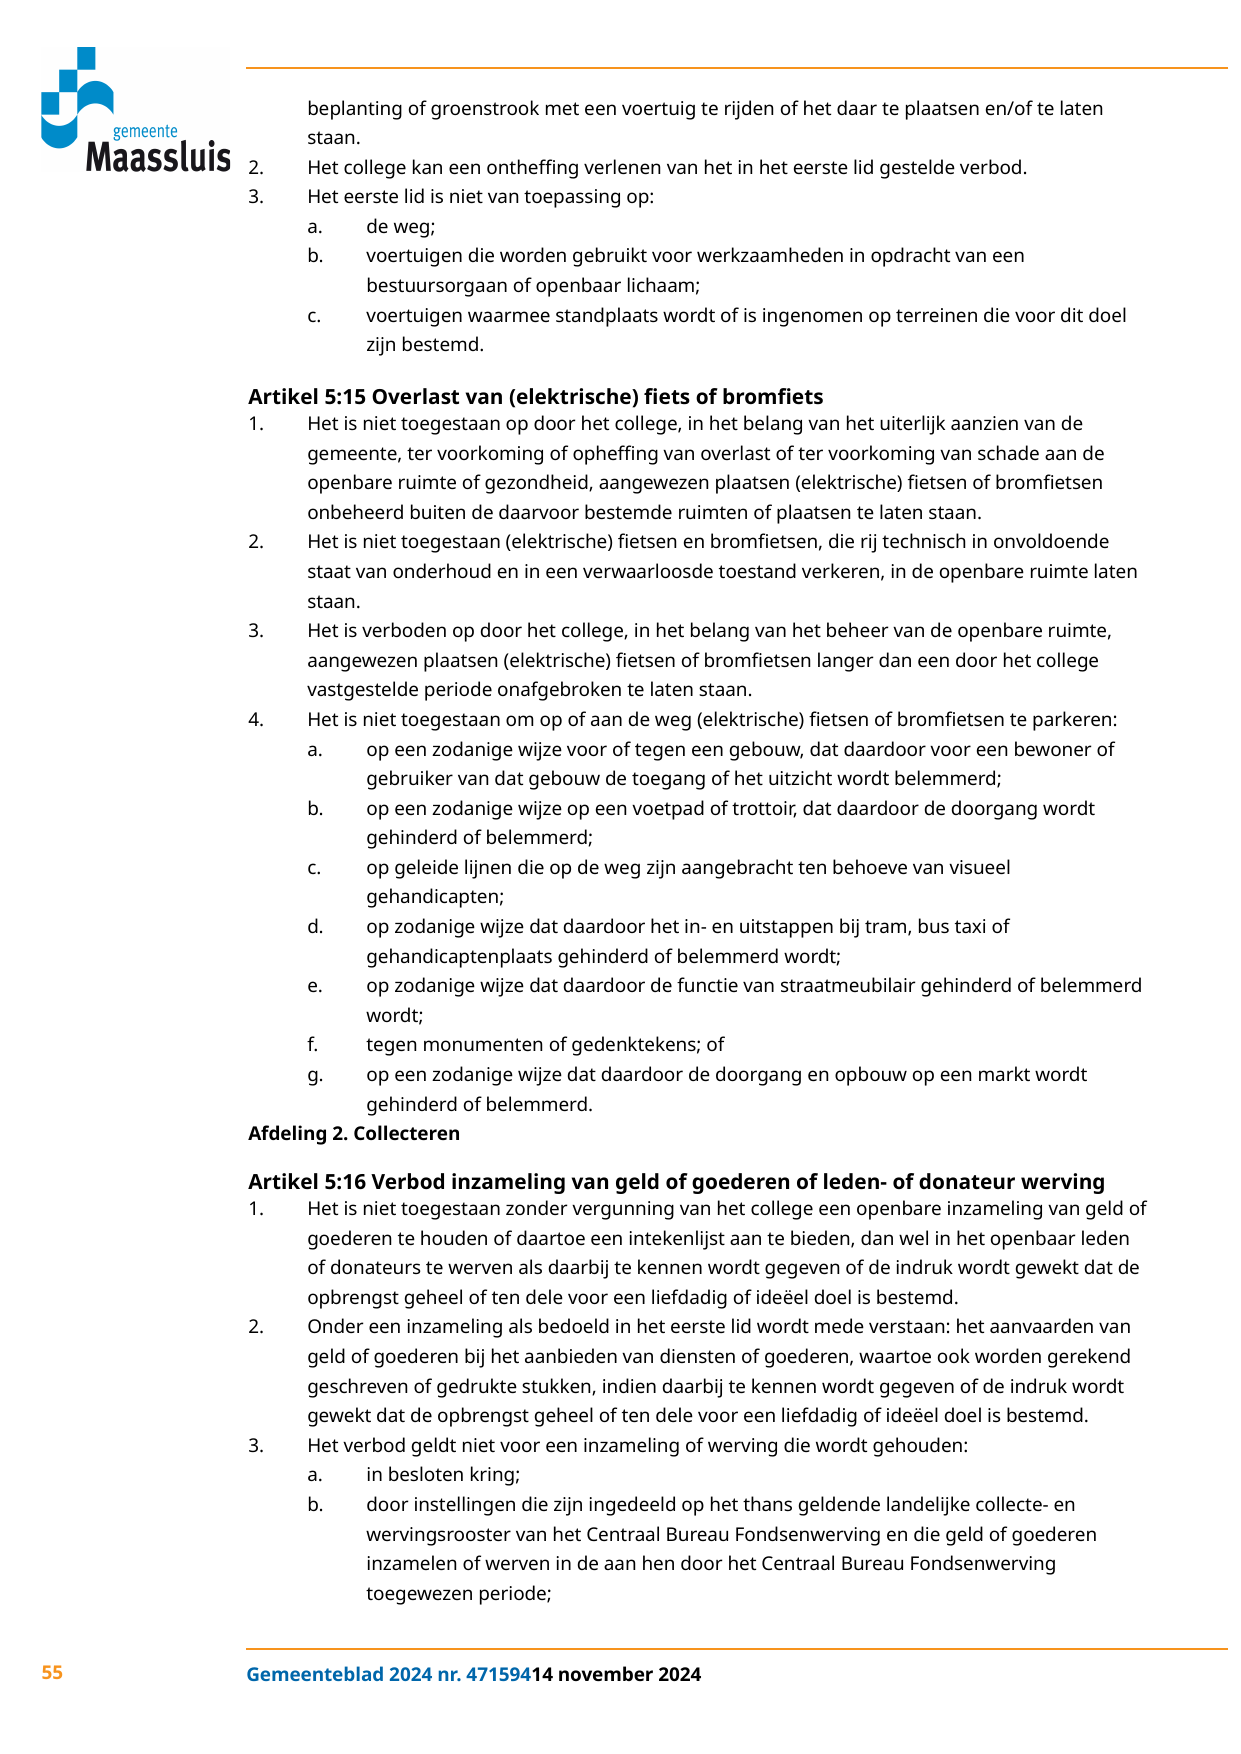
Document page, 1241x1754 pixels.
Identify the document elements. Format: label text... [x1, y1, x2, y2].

list Het verbod geldt niet voor een inzameling of werving die wordt gehouden: [248, 1432, 1152, 1458]
list Het is verboden op door het college, in het belang van het beheer van de openbare ruimte, aangewezen plaatsen (elektrische) fietsen of bromfietsen langer dan een door het college vastgestelde periode onafgebroken te laten staan. [248, 617, 1152, 702]
list tegen monumenten of gedenktekens; of [307, 1032, 1152, 1057]
text Artikel 5:16 Verbod inzameling van geld of goederen of leden- of donateur werving [248, 1167, 1152, 1195]
list in besloten kring; [307, 1462, 1152, 1487]
list voertuigen waarmee standplaats wordt of is ingenomen op terreinen die voor dit doel zijn bestemd. [307, 302, 1152, 357]
list Het college kan een ontheffing verlenen van het in het eerste lid gestelde verbod. [248, 154, 1152, 180]
picture [41, 47, 231, 172]
list Het eerste lid is niet van toepassing op: [248, 183, 1152, 209]
list voertuigen die worden gebruikt voor werkzaamheden in opdracht van een bestuursorgaan of openbaar lichaam; [307, 243, 1152, 298]
list op een zodanige wijze op een voetpad of trottoir, dat daardoor de doorgang wordt gehinderd of belemmerd; [307, 795, 1152, 850]
list de weg; [307, 213, 1152, 239]
list Het is niet toegestaan (elektrische) fietsen en bromfietsen, die rij technisch in onvoldoende staat van onderhoud en in een verwaarloosde toestand verkeren, in de openbare ruimte laten staan. [248, 529, 1152, 613]
list Het is niet toegestaan om op of aan de weg (elektrische) fietsen of bromfietsen te parkeren: [248, 706, 1152, 732]
list door instellingen die zijn ingedeeld op het thans geldende landelijke collecte- en wervingsrooster van het Centraal Bureau Fondsenwerving en die geld of goederen inzamelen of werven in de aan hen door het Centraal Bureau Fondsenwerving toegewezen periode; [307, 1491, 1152, 1606]
picture [41, 47, 77, 92]
text Artikel 5:15 Overlast van (elektrische) fiets of bromfiets [248, 382, 1152, 410]
list op een zodanige wijze dat daardoor de doorgang en opbouw op een markt wordt gehinderd of belemmerd. [307, 1061, 1152, 1116]
list Het is niet toegestaan op door het college, in het belang van het uiterlijk aanzien van de gemeente, ter voorkoming of opheffing van overlast of ter voorkoming van schade aan de openbare ruimte of gezondheid, aangewezen plaatsen (elektrische) fietsen of bromfietsen onbeheerd buiten de daarvoor bestemde ruimten of plaatsen te laten staan. [248, 410, 1152, 525]
list op een zodanige wijze voor of tegen een gebouw, dat daardoor voor een bewoner of gebruiker van dat gebouw de toegang of het uitzicht wordt belemmerd; [307, 736, 1152, 791]
list op zodanige wijze dat daardoor de functie van straatmeubilair gehinderd of belemmerd wordt; [307, 972, 1152, 1028]
list beplanting of groenstrook met een voertuig te rijden of het daar te plaatsen en/of te laten staan. [248, 95, 1152, 150]
list op zodanige wijze dat daardoor het in- en uitstappen bij tram, bus taxi of gehandicaptenplaats gehinderd of belemmerd wordt; [307, 913, 1152, 968]
text Afdeling 2. Collecteren [248, 1120, 1152, 1146]
list Het is niet toegestaan zonder vergunning van het college een openbare inzameling van geld of goederen te houden of daartoe een intekenlijst aan te bieden, dan wel in het openbaar leden of donateurs te werven als daarbij te kennen wordt gegeven of de indruk wordt gewekt dat de opbrengst geheel of ten dele voor een liefdadig of ideëel doel is bestemd. [248, 1195, 1152, 1310]
list op geleide lijnen die op de weg zijn aangebracht ten behoeve van visueel gehandicapten; [307, 854, 1152, 909]
list Onder een inzameling als bedoeld in het eerste lid wordt mede verstaan: het aanvaarden van geld of goederen bij het aanbieden van diensten of goederen, waartoe ook worden gerekend geschreven of gedrukte stukken, indien daarbij te kennen wordt gegeven of de indruk wordt gewekt dat de opbrengst geheel of ten dele voor een liefdadig of ideëel doel is bestemd. [248, 1314, 1152, 1428]
